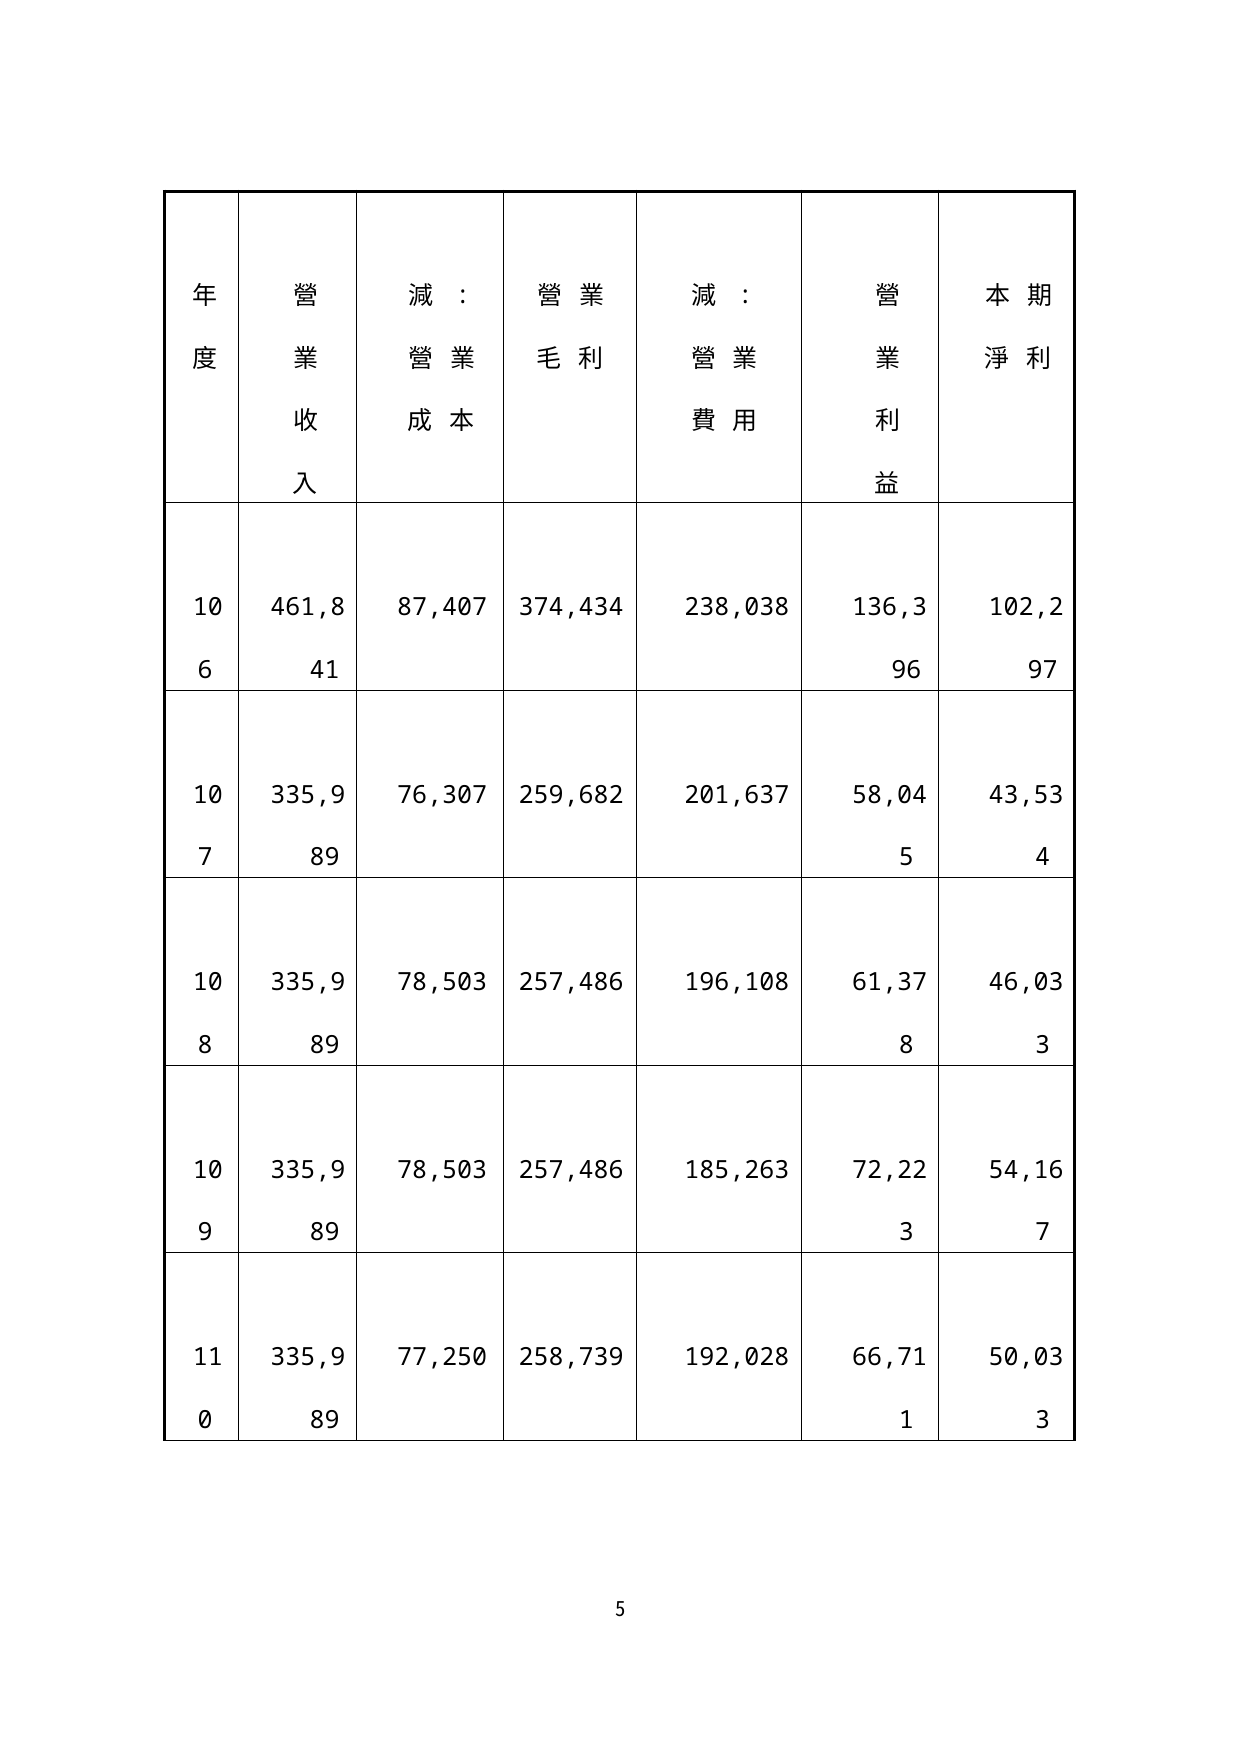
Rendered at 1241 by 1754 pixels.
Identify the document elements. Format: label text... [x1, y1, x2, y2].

table_header 年度 [166, 193, 238, 502]
table_cell 43,534 [939, 691, 1073, 877]
table_cell 50,033 [939, 1253, 1073, 1439]
table_cell 136,396 [802, 503, 938, 689]
table_cell 258,739 [504, 1253, 636, 1439]
table_cell 259,682 [504, 691, 636, 877]
table_cell 192,028 [637, 1253, 801, 1439]
table_cell 61,378 [802, 878, 938, 1064]
table_cell 106 [166, 503, 238, 689]
table_cell 335,989 [239, 1253, 356, 1439]
table_cell 335,989 [239, 691, 356, 877]
table_cell 46,033 [939, 878, 1073, 1064]
table_cell 109 [166, 1066, 238, 1252]
table_cell 335,989 [239, 1066, 356, 1252]
table_cell 78,503 [357, 1066, 503, 1252]
table_cell 461,841 [239, 503, 356, 689]
table_cell 66,711 [802, 1253, 938, 1439]
table_cell 257,486 [504, 1066, 636, 1252]
table_cell 72,223 [802, 1066, 938, 1252]
table_cell 108 [166, 878, 238, 1064]
table_cell 257,486 [504, 878, 636, 1064]
table_cell 54,167 [939, 1066, 1073, 1252]
table_cell 185,263 [637, 1066, 801, 1252]
table_cell 107 [166, 691, 238, 877]
table_cell 77,250 [357, 1253, 503, 1439]
table_cell 110 [166, 1253, 238, 1439]
table_header 營業利益 [802, 193, 938, 502]
table_header 營業毛利 [504, 193, 636, 502]
table_cell 238,038 [637, 503, 801, 689]
table_cell 76,307 [357, 691, 503, 877]
table_header 減:營業費用 [637, 193, 801, 502]
table_cell 102,297 [939, 503, 1073, 689]
table_cell 374,434 [504, 503, 636, 689]
table_cell 335,989 [239, 878, 356, 1064]
table_cell 58,045 [802, 691, 938, 877]
table_cell 201,637 [637, 691, 801, 877]
table_header 本期淨利 [939, 193, 1073, 502]
table_cell 78,503 [357, 878, 503, 1064]
table_cell 196,108 [637, 878, 801, 1064]
table_cell 87,407 [357, 503, 503, 689]
table_header 營業收入 [239, 193, 356, 502]
table_header 減:營業成本 [357, 193, 503, 502]
